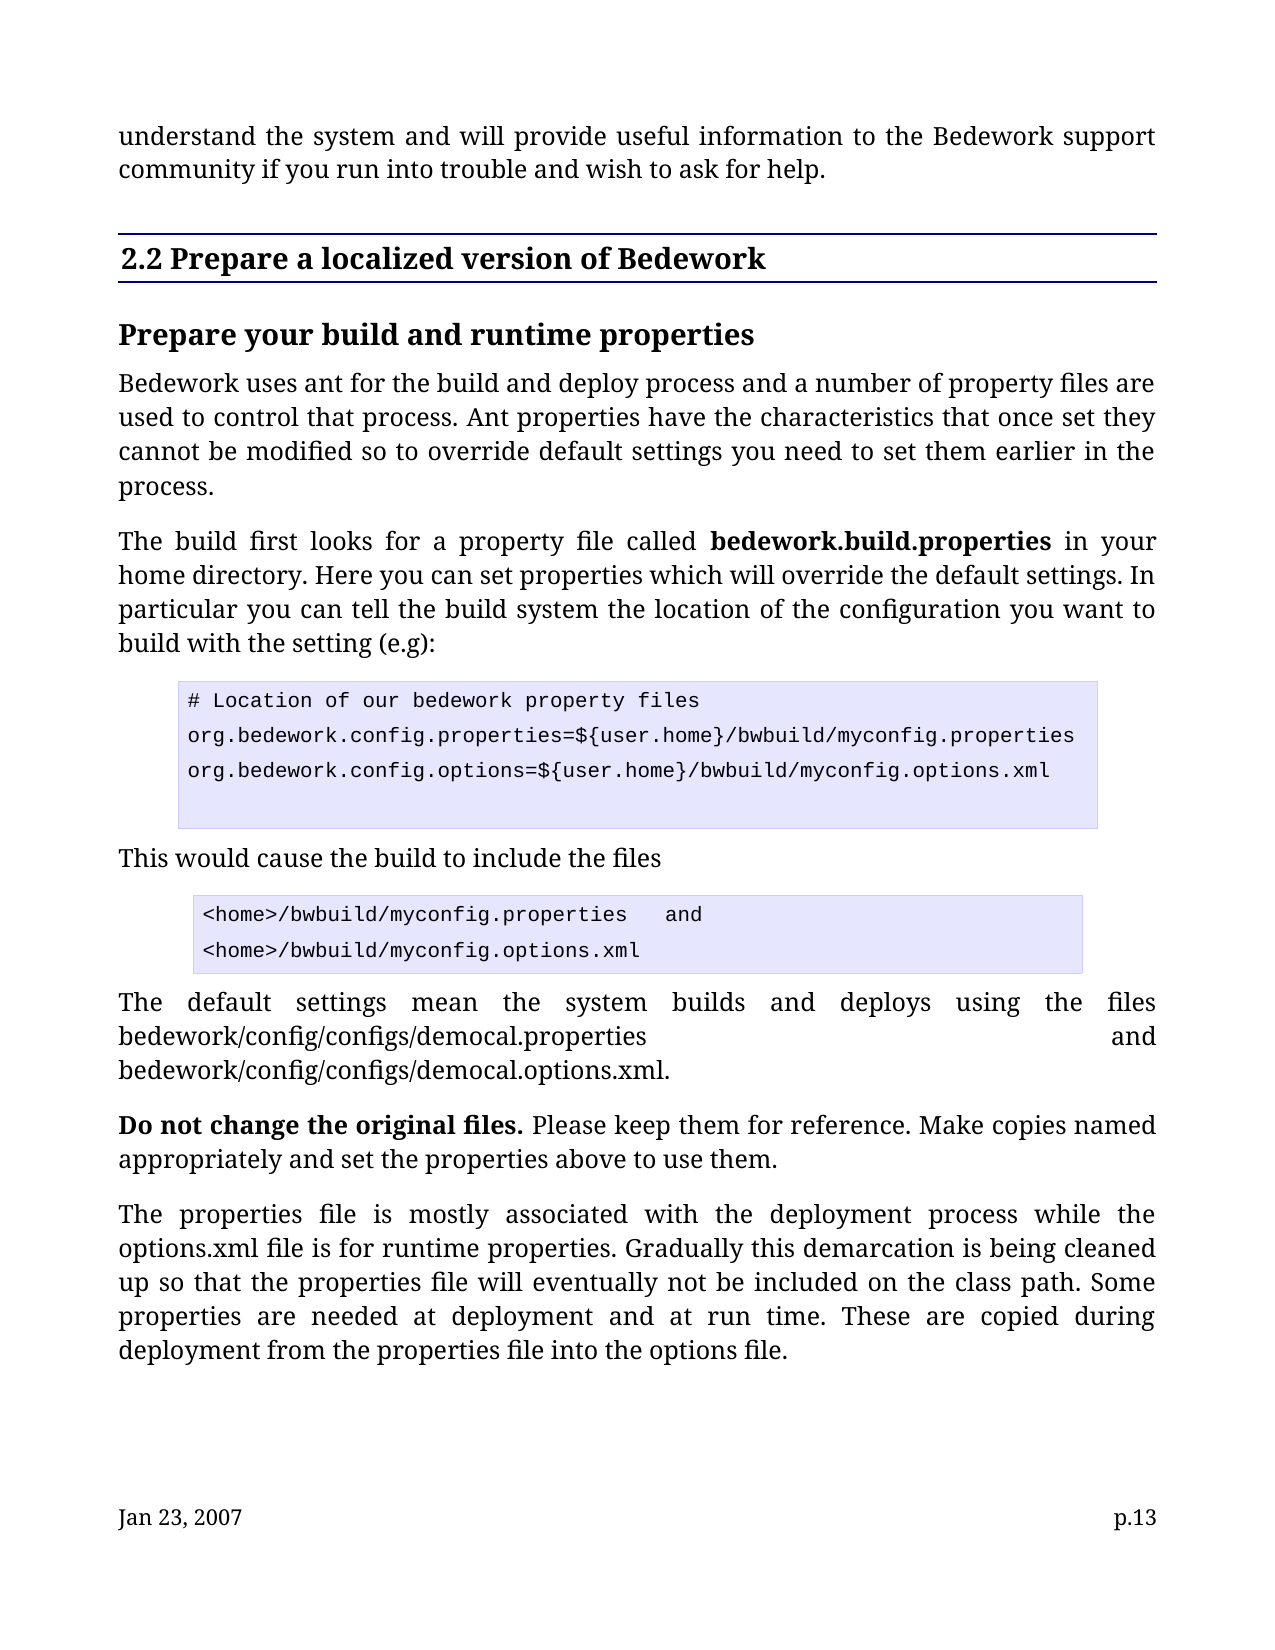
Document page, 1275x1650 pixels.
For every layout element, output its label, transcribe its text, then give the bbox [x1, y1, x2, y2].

text org.bedework.config.options=${user.home}/bwbuild/myconfig.options.xml [179, 751, 1097, 784]
text org.bedework.config.properties=${user.home}/bwbuild/myconfig.properties [179, 716, 1097, 749]
text Do not change the original files. Please keep them for reference. Make copies named appropriately and set the properties above to use them. [118, 1108, 1157, 1176]
text The default settings mean the system builds and deploys using the files bedework/config/configs/democal.properties and bedework/config/configs/democal.options.xml. [118, 984, 1157, 1087]
text # Location of our bedework property files [179, 682, 1097, 713]
text The properties file is mostly associated with the deployment process while the options.xml file is for runtime properties. Gradually this demarcation is being cleaned up so that the properties file will eventually not be included on the class path. Some properties are needed at deployment and at run time. These are copied during deployment from the properties file into the options file. [118, 1197, 1157, 1367]
subtitle Prepare your build and runtime properties [118, 314, 1157, 353]
text understand the system and will provide useful information to the Bedework support community if you run into trouble and wish to ask for help. [118, 118, 1157, 186]
text <home>/bwbuild/myconfig.options.xml [194, 931, 1082, 973]
text <home>/bwbuild/myconfig.properties and [194, 896, 1082, 928]
text This would cause the build to include the files [118, 840, 1157, 874]
subtitle 2.2 Prepare a localized version of Bedework [118, 235, 1157, 281]
text Bedework uses ant for the build and deploy process and a number of property files are used to control that process. Ant properties have the characteristics that once set they cannot be modified so to override default settings you need to set them earlier in the process. [118, 366, 1157, 502]
text The build first looks for a property file called bedework.build.properties in your home directory. Here you can set properties which will override the default settings. In particular you can tell the build system the location of the configuration you want to build with the setting (e.g): [118, 523, 1157, 659]
